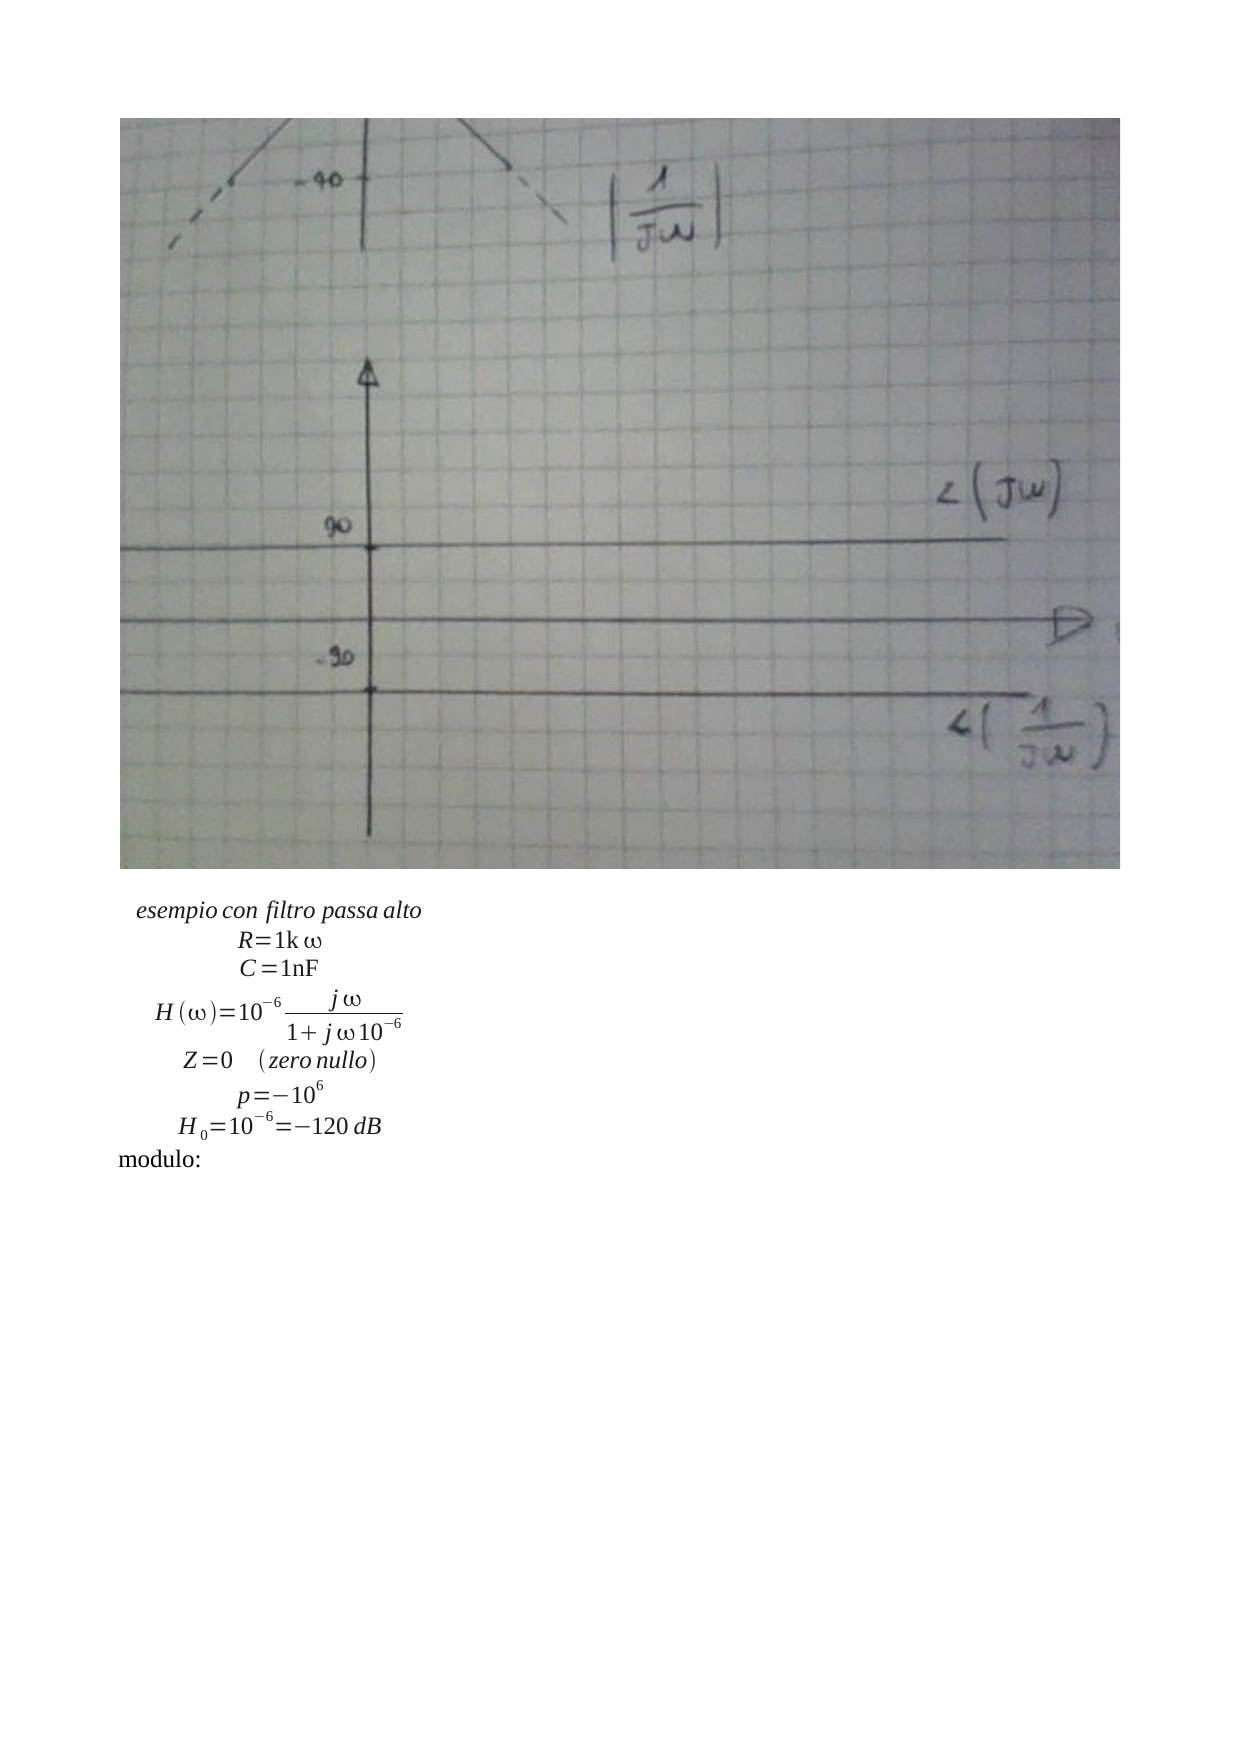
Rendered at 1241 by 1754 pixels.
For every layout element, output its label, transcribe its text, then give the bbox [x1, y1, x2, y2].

text modulo: [118, 1144, 1122, 1173]
picture [120, 118, 1121, 869]
